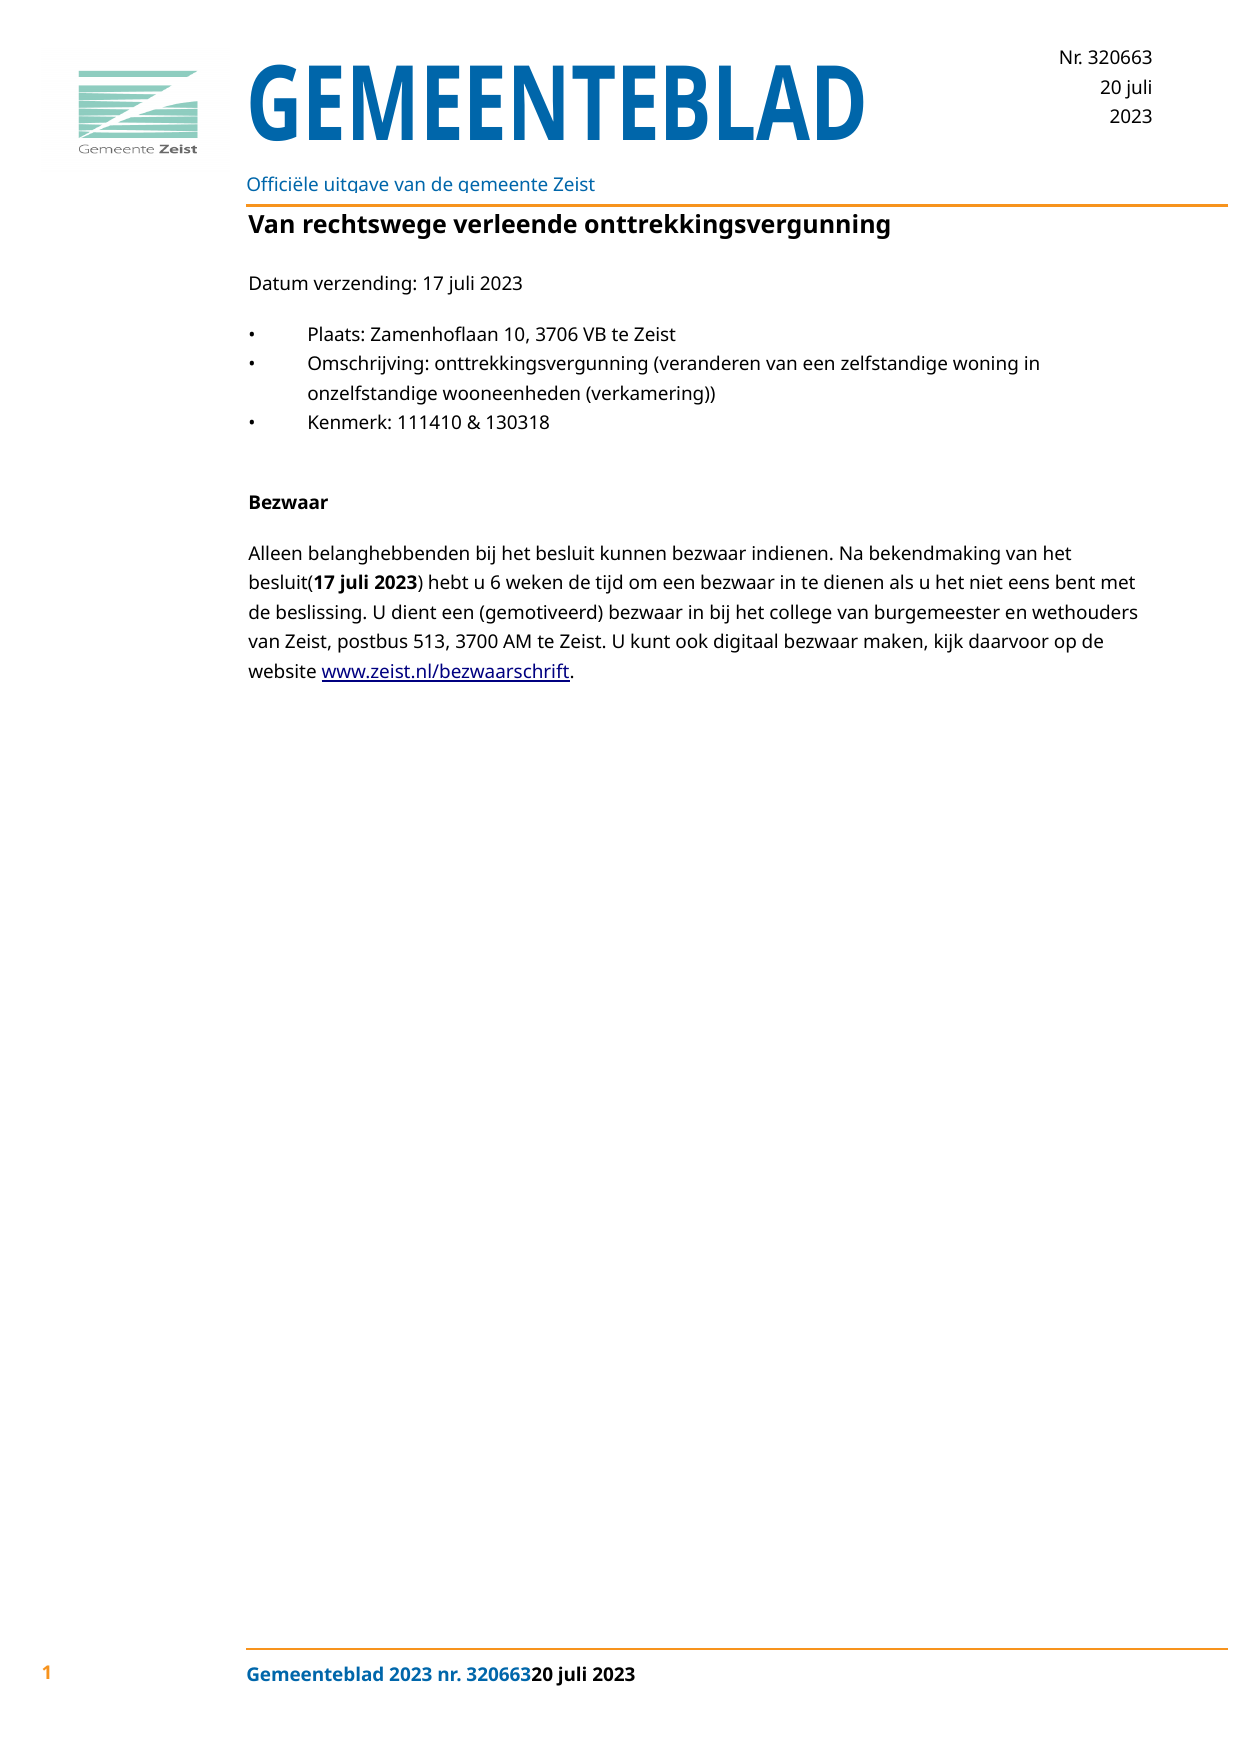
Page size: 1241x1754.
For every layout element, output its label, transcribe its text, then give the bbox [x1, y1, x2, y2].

text Van rechtswege verleende onttrekkingsvergunning [248, 207, 1152, 241]
picture [41, 47, 231, 172]
list Omschrijving: onttrekkingsvergunning (veranderen van een zelfstandige woning in onzelfstandige wooneenheden (verkamering)) [248, 350, 1152, 406]
text Bezwaar [248, 489, 1152, 515]
list Plaats: Zamenhoflaan 10, 3706 VB te Zeist [248, 321, 1152, 346]
list Kenmerk: 111410 & 130318 [248, 409, 1152, 435]
text Datum verzending: 17 juli 2023 [248, 270, 1152, 296]
text Alleen belanghebbenden bij het besluit kunnen bezwaar indienen. Na bekendmaking van het besluit(17 juli 2023) hebt u 6 weken de tijd om een bezwaar in te dienen als u het niet eens bent met de beslissing. U dient een (gemotiveerd) bezwaar in bij het college van burgemeester en wethouders van Zeist, postbus 513, 3700 AM te Zeist. U kunt ook digitaal bezwaar maken, kijk daarvoor op de website www.zeist.nl/bezwaarschrift. [248, 540, 1152, 684]
